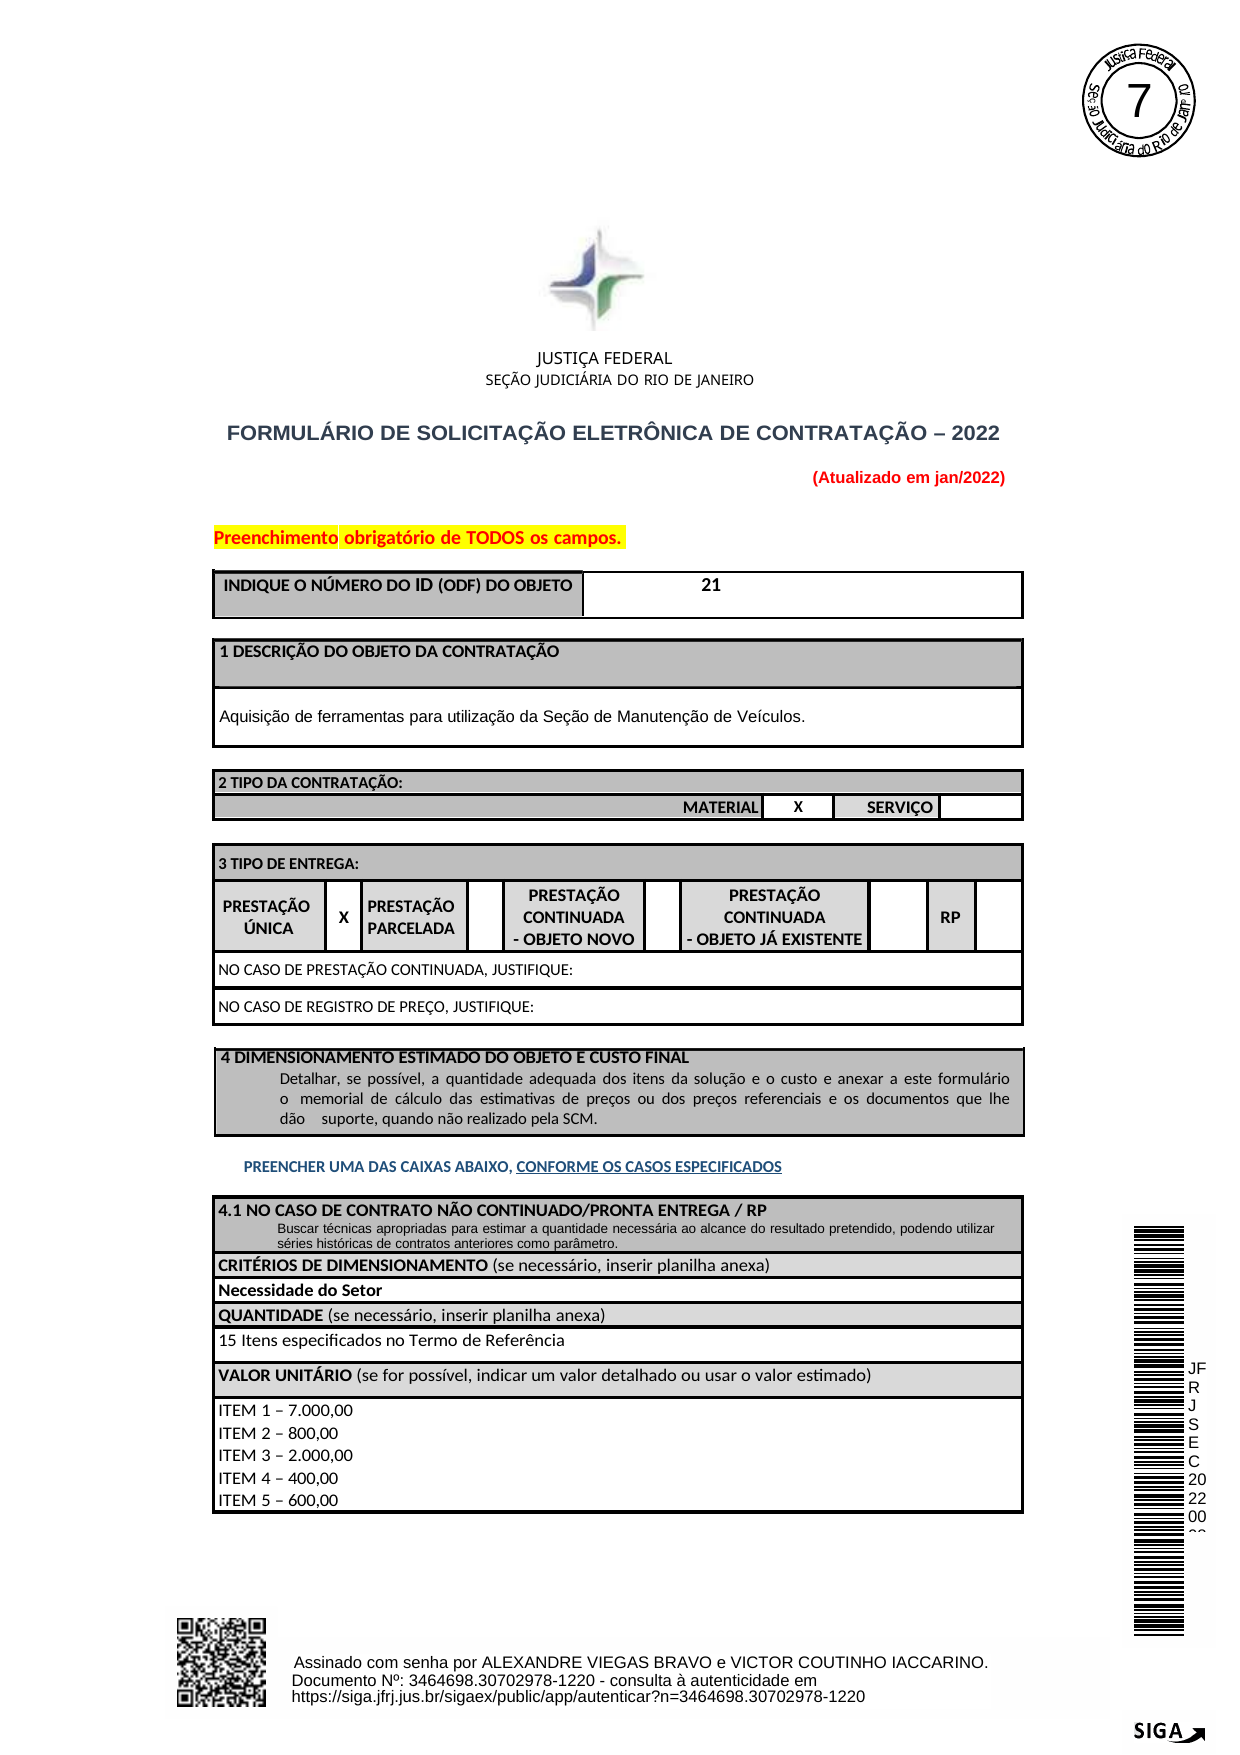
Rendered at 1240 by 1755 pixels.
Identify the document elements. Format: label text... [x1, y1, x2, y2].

table_cell [646, 882, 679, 950]
table_cell CRITÉRIOS DE DIMENSIONAMENTO (se necessário, inserir planilha anexa) [215, 1254, 1021, 1276]
text ç [1087, 98, 1099, 106]
table_header 4.1 NO CASO DE CONTRATO NÃO CONTINUADO/PRONTA ENTREGA / RP Buscar técnicas apropriadas para estimar a quantidade necessária ao alcance do resultado pretendido, podendo utilizar séries históricas de contratos anteriores como parâmetro. [215, 1199, 1021, 1251]
table_cell [941, 796, 1021, 817]
table_cell [871, 882, 926, 950]
table_cell 15 Itens especificados no Termo de Referência [215, 1329, 1021, 1361]
text SEÇÃO JUDICIÁRIA DO RIO DE JANEIRO [0, 370, 1239, 390]
table_cell X [327, 882, 360, 950]
table_cell NO CASO DE PRESTAÇÃO CONTINUADA, JUSTIFIQUE: [215, 953, 1021, 986]
text PREENCHER UMA DAS CAIXAS ABAIXO, CONFORME OS CASOS ESPECIFICADOS [244, 1156, 1239, 1176]
table_cell NO CASO DE REGISTRO DE PREÇO, JUSTIFIQUE: [215, 990, 1021, 1023]
table_header 2 TIPO DA CONTRATAÇÃO: [215, 772, 1021, 792]
text e [1180, 95, 1193, 105]
table_header 3 TIPO DE ENTREGA: [215, 846, 1021, 879]
text Preenchimento obrigatório de TODOS os campos. [214, 525, 1239, 549]
table_cell PRESTAÇÃO ÚNICA [215, 882, 324, 950]
table_cell Necessidade do Setor [215, 1279, 1021, 1301]
table_cell PRESTAÇÃO CONTINUADA - OBJETO JÁ EXISTENTE [682, 882, 867, 950]
table_cell RP [929, 882, 974, 950]
table_cell PRESTAÇÃO PARCELADA [363, 882, 466, 950]
table_cell ITEM 1 – 7.000,00 ITEM 2 – 800,00 ITEM 3 – 2.000,00 ITEM 4 – 400,00 ITEM 5 – 600,00 [215, 1399, 1021, 1510]
table_cell [469, 882, 502, 950]
text FORMULÁRIO DE SOLICITAÇÃO ELETRÔNICA DE CONTRATAÇÃO – 2022 [214, 421, 1000, 444]
table_cell QUANTIDADE (se necessário, inserir planilha anexa) [215, 1304, 1021, 1325]
table_cell X [764, 796, 832, 817]
text JFRJSEC202200082A [1188, 1360, 1207, 1532]
table_cell VALOR UNITÁRIO (se for possível, indicar um valor detalhado ou usar o valor estimado) [215, 1364, 1021, 1396]
table_cell SERVIÇO [835, 796, 938, 817]
text JUSTIÇA FEDERAL [0, 347, 1209, 369]
table_cell MATERIAL [215, 796, 761, 817]
table_cell PRESTAÇÃO CONTINUADA - OBJETO NOVO [505, 882, 643, 950]
text (Atualizado em jan/2022) [214, 468, 1005, 487]
table_cell [977, 882, 1021, 950]
